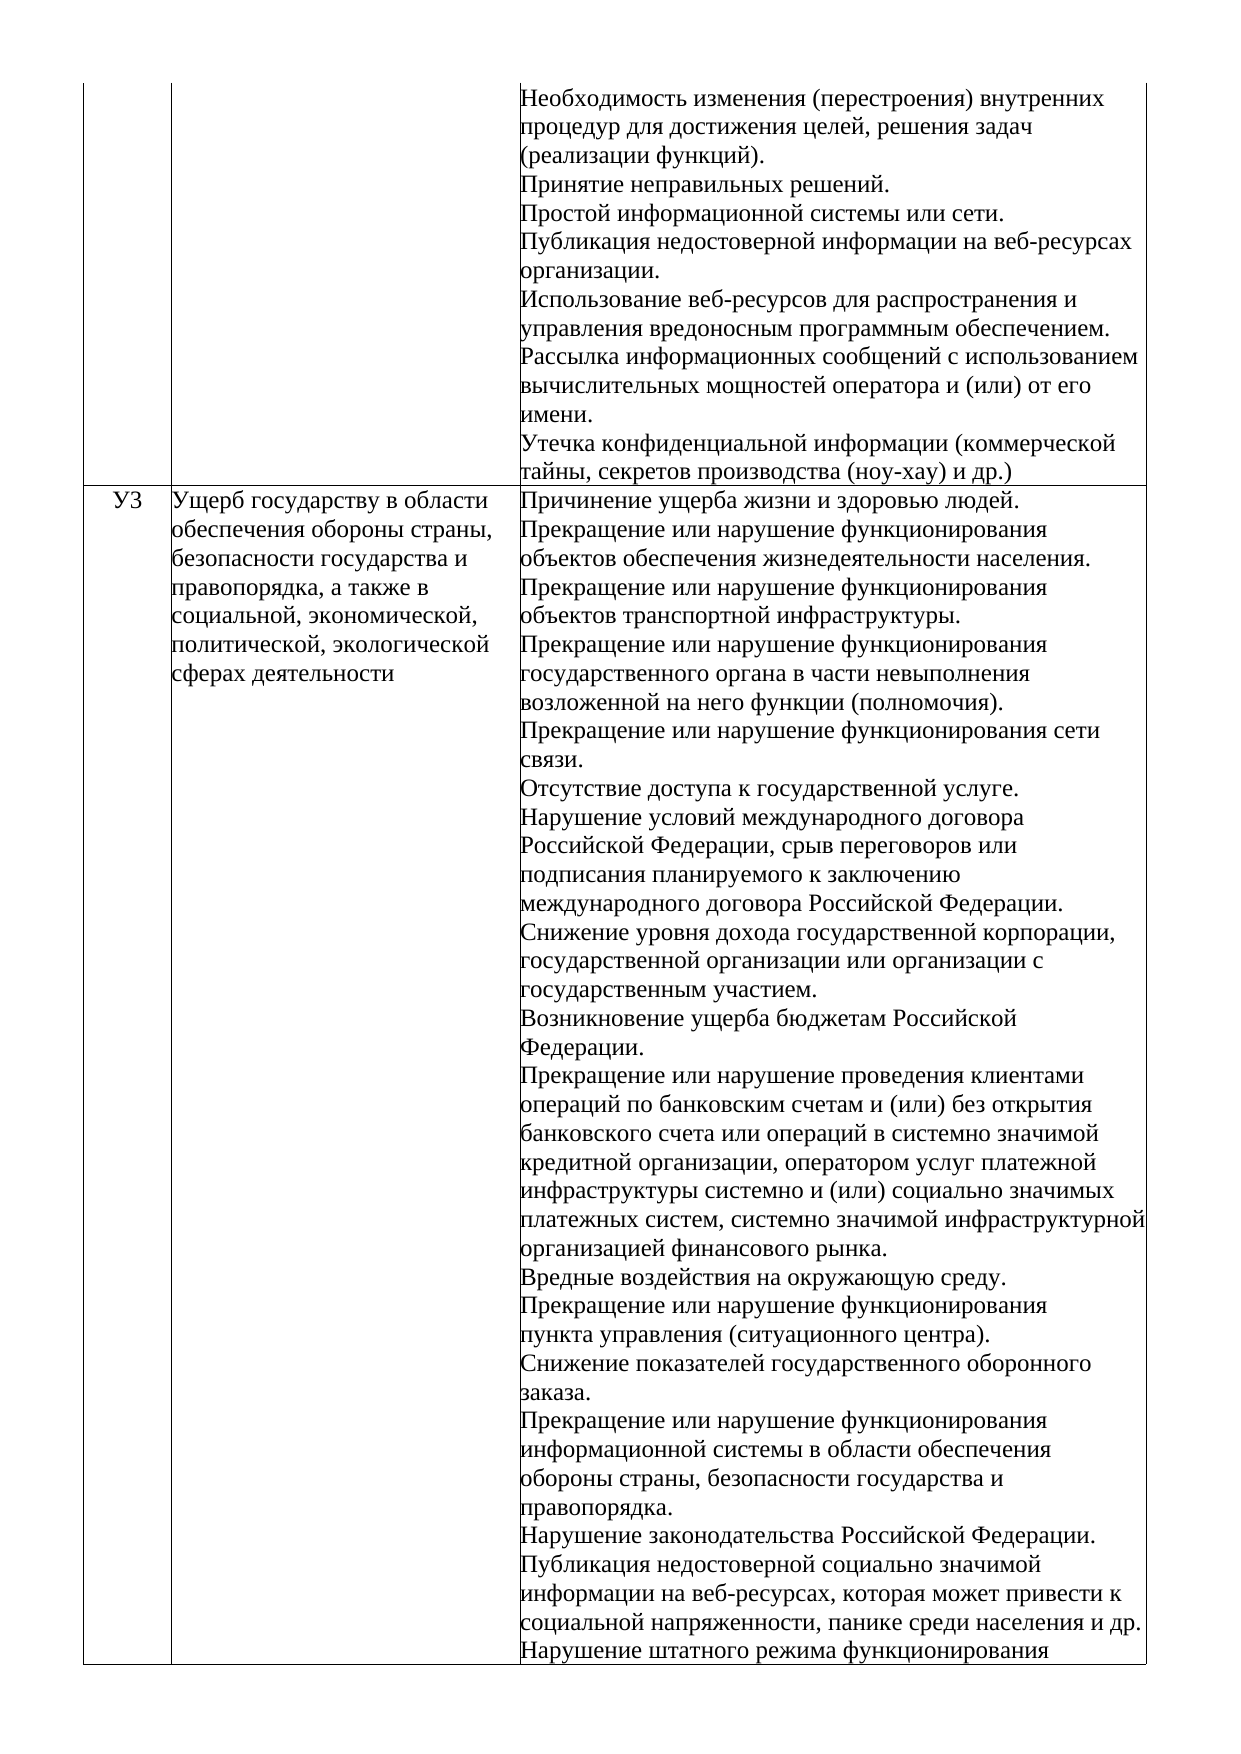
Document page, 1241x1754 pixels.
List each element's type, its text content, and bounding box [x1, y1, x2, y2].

table_cell Ущерб государству в области обеспечения обороны страны, безопасности государства и правопорядка, а также в социальной, экономической, политической, экологической сферах деятельности [172, 486, 520, 1664]
table_cell У3 [84, 486, 171, 1664]
table_cell [172, 83, 520, 485]
table_cell [84, 83, 171, 485]
table_cell Причинение ущерба жизни и здоровью людей. Прекращение или нарушение функционирования объектов обеспечения жизнедеятельности населения. Прекращение или нарушение функционирования объектов транспортной инфраструктуры. Прекращение или нарушение функционирования государственного органа в части невыполнения возложенной на него функции (полномочия). Прекращение или нарушение функционирования сети связи. Отсутствие доступа к государственной услуге. Нарушение условий международного договора Российской Федерации, срыв переговоров или подписания планируемого к заключению международного договора Российской Федерации. Снижение уровня дохода государственной корпорации, государственной организации или организации с государственным участием. Возникновение ущерба бюджетам Российской Федерации. Прекращение или нарушение проведения клиентами операций по банковским счетам и (или) без открытия банковского счета или операций в системно значимой кредитной организации, оператором услуг платежной инфраструктуры системно и (или) социально значимых платежных систем, системно значимой инфраструктурной организацией финансового рынка. Вредные воздействия на окружающую среду. Прекращение или нарушение функционирования пункта управления (ситуационного центра). Снижение показателей государственного оборонного заказа. Прекращение или нарушение функционирования информационной системы в области обеспечения обороны страны, безопасности государства и правопорядка. Нарушение законодательства Российской Федерации. Публикация недостоверной социально значимой информации на веб-ресурсах, которая может привести к социальной напряженности, панике среди населения и др. Нарушение штатного режима функционирования [521, 486, 1146, 1664]
table_cell Необходимость изменения (перестроения) внутренних процедур для достижения целей, решения задач (реализации функций). Принятие неправильных решений. Простой информационной системы или сети. Публикация недостоверной информации на веб-ресурсах организации. Использование веб-ресурсов для распространения и управления вредоносным программным обеспечением. Рассылка информационных сообщений с использованием вычислительных мощностей оператора и (или) от его имени. Утечка конфиденциальной информации (коммерческой тайны, секретов производства (ноу-хау) и др.) [521, 83, 1146, 485]
